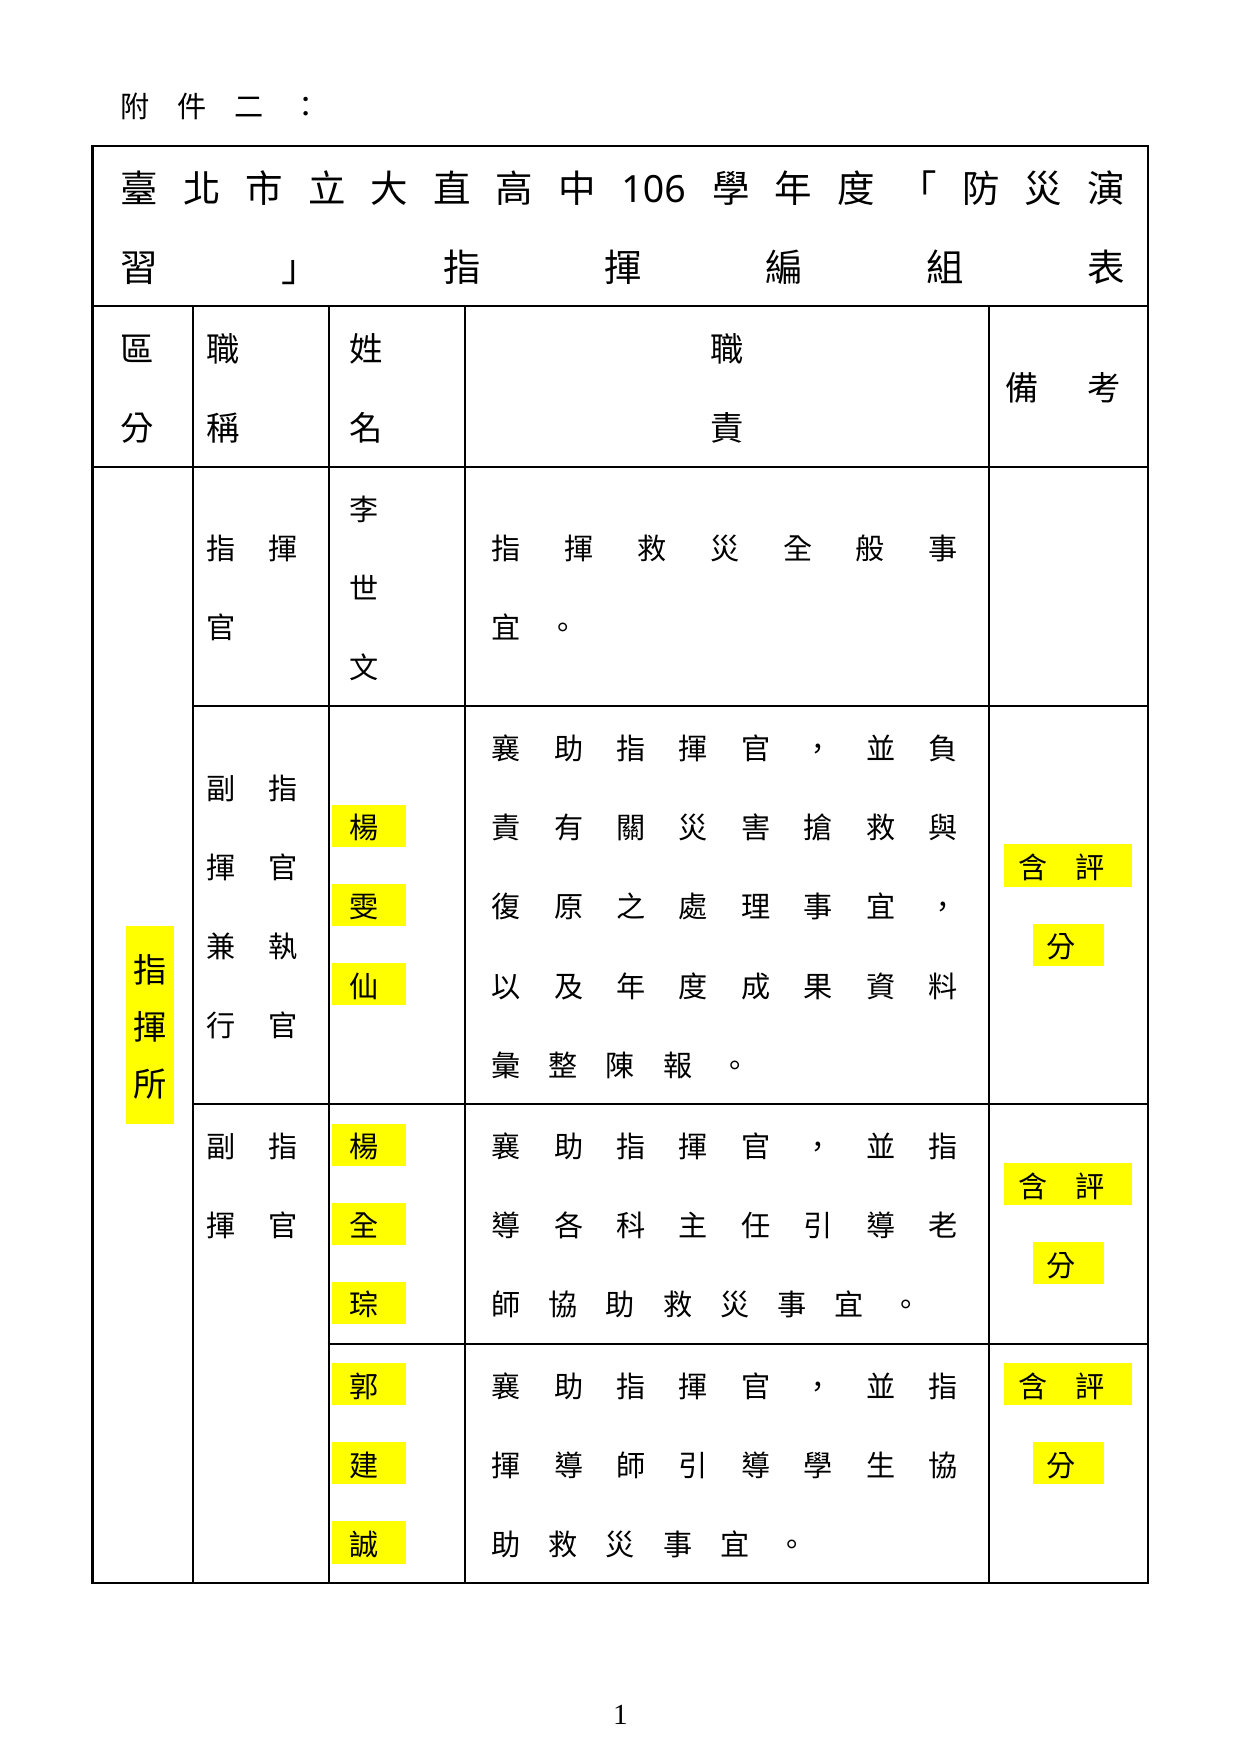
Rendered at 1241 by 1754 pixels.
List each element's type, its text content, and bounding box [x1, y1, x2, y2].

table_cell 郭建誠 [330, 1345, 464, 1582]
table_cell 楊全琮 [330, 1105, 464, 1343]
table_cell 襄助指揮官，並指揮導師引導學生協助救災事宜。 [466, 1345, 988, 1582]
table_cell [990, 468, 1147, 705]
table_cell 區分 [94, 307, 192, 466]
table_cell 含評分 [990, 1345, 1147, 1582]
table_cell 姓名 [330, 307, 464, 466]
table_cell 襄助指揮官，並指導各科主任引導老師協助救災事宜。 [466, 1105, 988, 1343]
table_cell 襄助指揮官，並負責有關災害搶救與復原之處理事宜，以及年度成果資料彙整陳報。 [466, 707, 988, 1103]
table_cell 指揮所 [94, 468, 192, 1582]
table_cell 備考 [990, 307, 1147, 466]
table_cell 副指揮官 [194, 1105, 328, 1582]
table_cell 職 稱 [194, 307, 328, 466]
table_cell 含評分 [990, 707, 1147, 1103]
table_cell 李世文 [330, 468, 464, 705]
table_cell 職 責 [466, 307, 988, 466]
table_cell 楊雯仙 [330, 707, 464, 1103]
table_cell 含評分 [990, 1105, 1147, 1343]
table_cell 指揮官 [194, 468, 328, 705]
text 附件二： [121, 66, 1119, 145]
table_cell 指揮救災全般事宜。 [466, 468, 988, 705]
table_header 臺北市立大直高中106學年度「防災演習」指揮編組表 [94, 147, 1147, 305]
table_cell 副指揮官兼執行官 [194, 707, 328, 1103]
